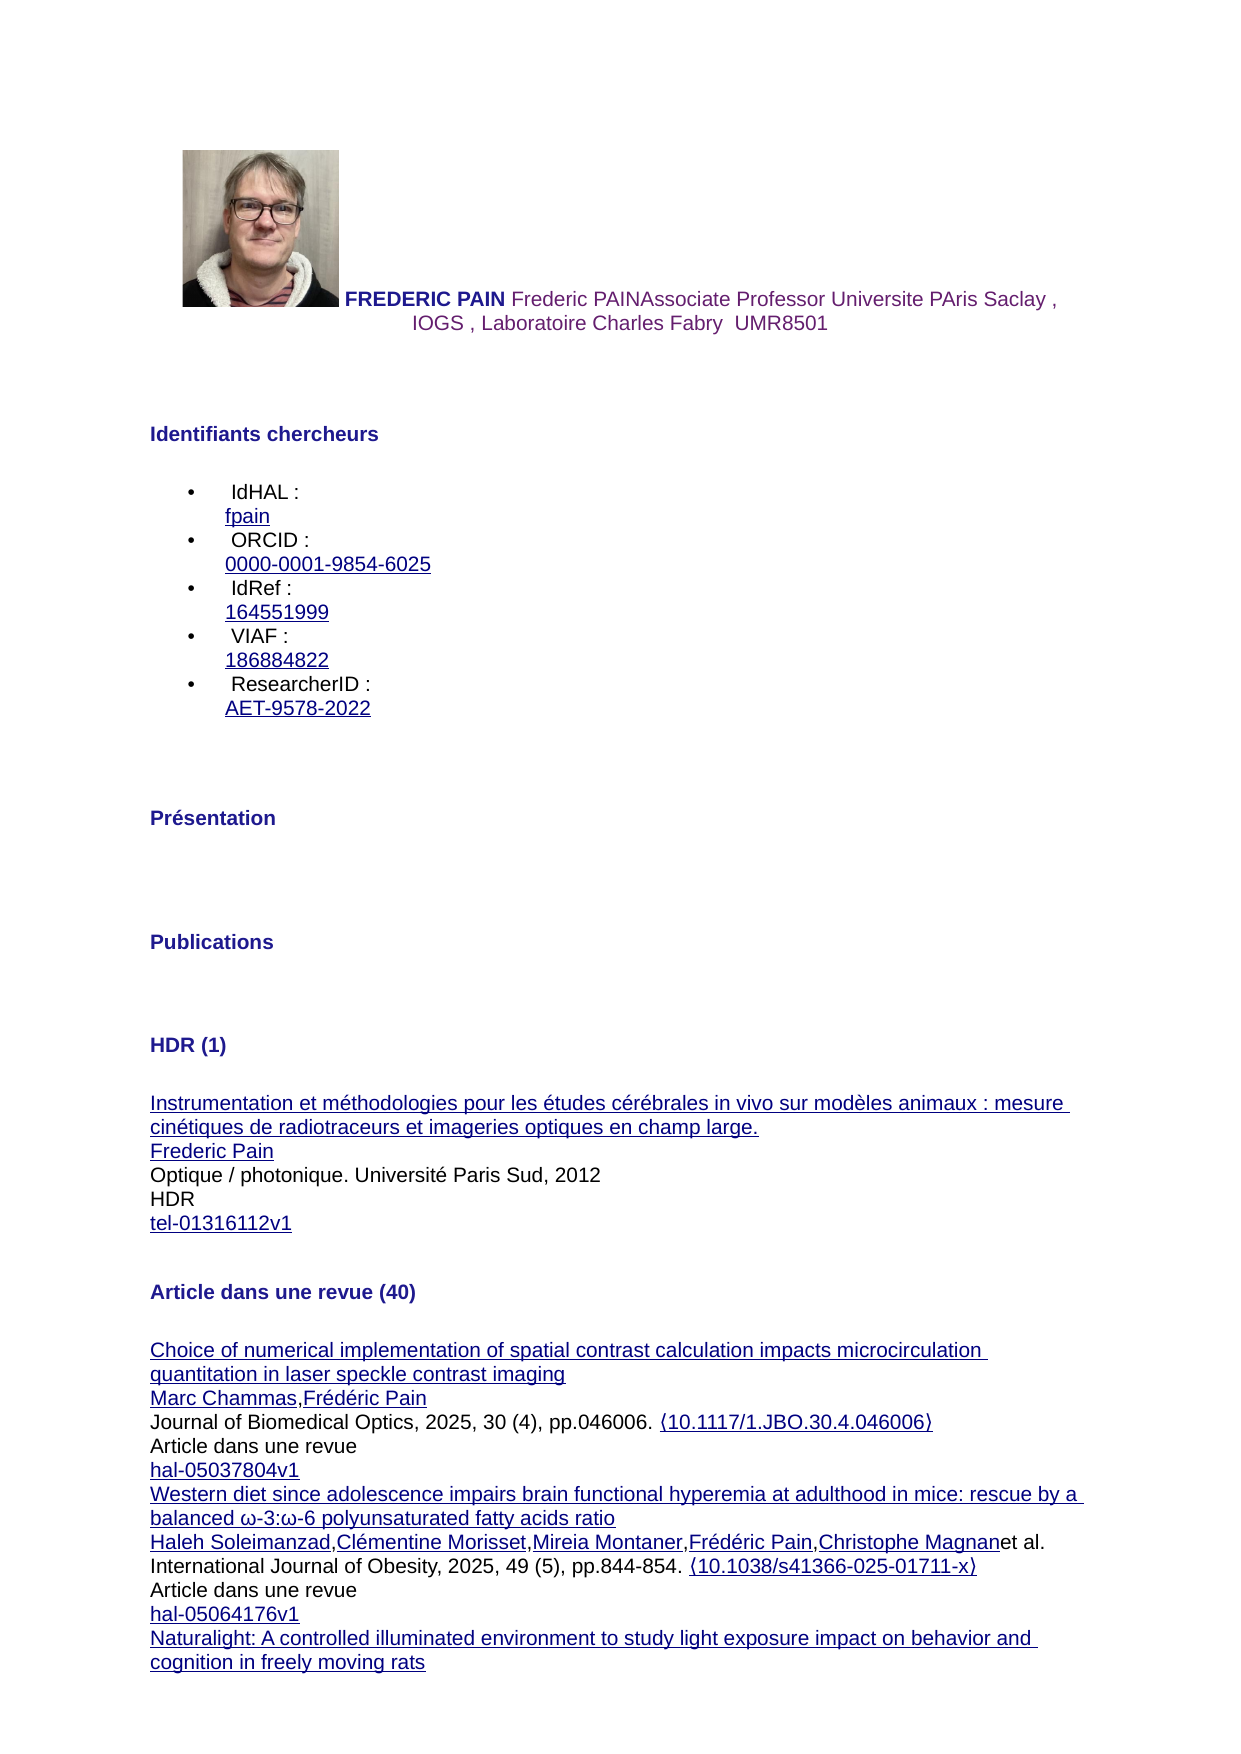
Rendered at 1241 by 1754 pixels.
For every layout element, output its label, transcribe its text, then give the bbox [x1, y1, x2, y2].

list 186884822 [187, 647, 1090, 671]
subtitle HDR (1) [150, 1033, 1090, 1057]
table_cell Naturalight: A controlled illuminated environment to study light exposure impact on behavior and cognition in freely moving rats [150, 1626, 1090, 1673]
list VIAF : [187, 623, 1090, 647]
list IdRef : [187, 576, 1090, 599]
subtitle Article dans une revue (40) [150, 1280, 1090, 1304]
table_header Choice of numerical implementation of spatial contrast calculation impacts microcirculation quantitation in laser speckle contrast imaging Marc Chammas,Frédéric Pain Journal of Biomedical Optics, 2025, 30 (4), pp.046006. ⟨10.1117/1.JBO.30.4.046006⟩ Article dans une revue hal-05037804v1 [150, 1338, 1090, 1482]
list fpain [187, 504, 1090, 528]
list IdHAL : [187, 480, 1090, 504]
list 164551999 [187, 599, 1090, 623]
subtitle Identifiants chercheurs [150, 421, 1090, 445]
subtitle FREDERIC PAIN Frederic PAINAssociate Professor Universite PAris Saclay , IOGS , Laboratoire Charles Fabry UMR8501 [150, 150, 1090, 335]
table_header Instrumentation et méthodologies pour les études cérébrales in vivo sur modèles animaux : mesure cinétiques de radiotraceurs et imageries optiques en champ large. Frederic Pain Optique / photonique. Université Paris Sud, 2012 HDR tel-01316112v1 [150, 1091, 1090, 1235]
subtitle Présentation [150, 806, 1090, 830]
subtitle Publications [150, 930, 1090, 954]
list 0000-0001-9854-6025 [187, 552, 1090, 576]
list ResearcherID : [187, 671, 1090, 695]
list ORCID : [187, 528, 1090, 552]
list AET-9578-2022 [187, 695, 1090, 719]
table_cell Western diet since adolescence impairs brain functional hyperemia at adulthood in mice: rescue by a balanced ω-3:ω-6 polyunsaturated fatty acids ratio Haleh Soleimanzad,Clémentine Morisset,Mireia Montaner,Frédéric Pain,Christophe Magnanet al. International Journal of Obesity, 2025, 49 (5), pp.844-854. ⟨10.1038/s41366-025-01711-x⟩ Article dans une revue hal-05064176v1 [150, 1482, 1090, 1626]
picture [182, 150, 339, 307]
